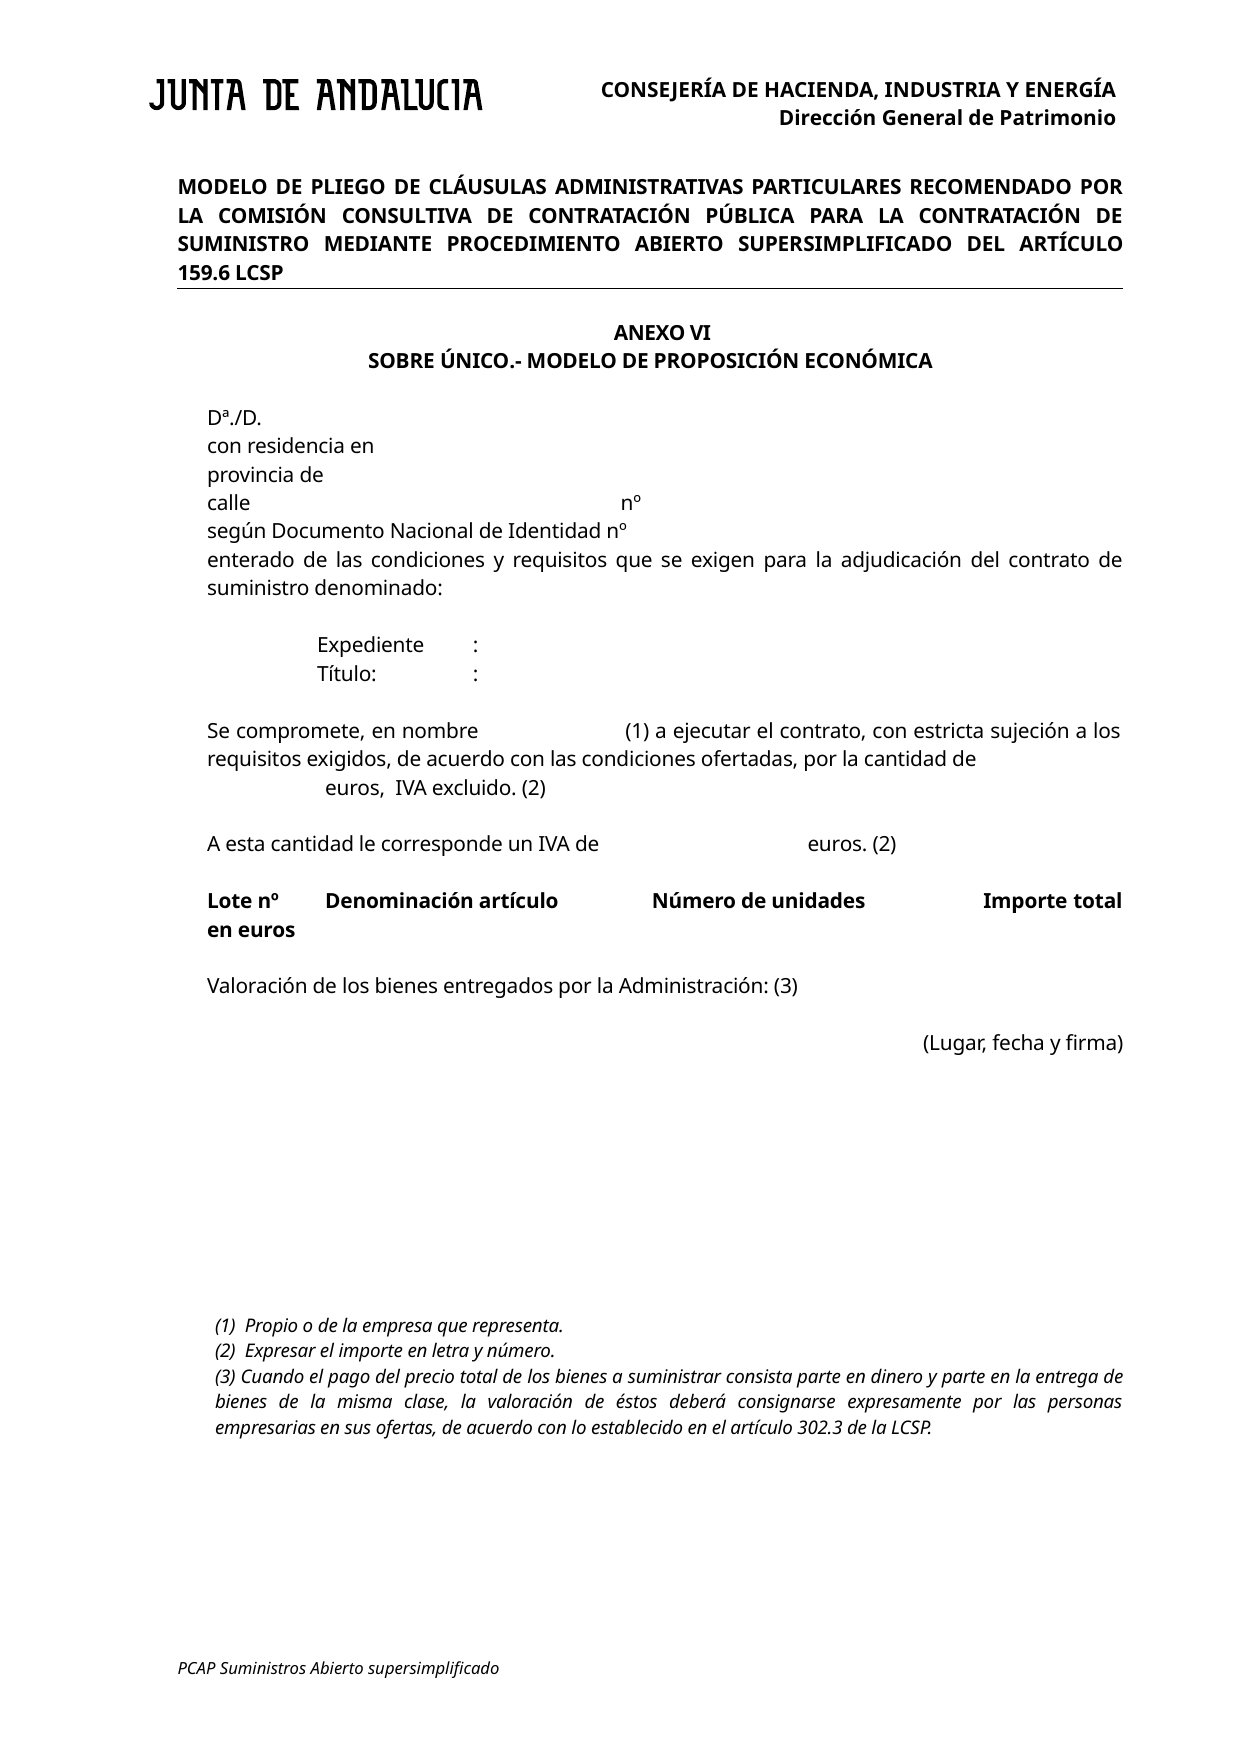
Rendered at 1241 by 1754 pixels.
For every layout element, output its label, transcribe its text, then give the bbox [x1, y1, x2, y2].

text con residencia en [207, 431, 1123, 460]
list (2) Expresar el importe en letra y número. [177, 1338, 1123, 1363]
text SOBRE ÚNICO.- MODELO DE PROPOSICIÓN ECONÓMICA [177, 346, 1123, 374]
text (Lugar, fecha y firma) [207, 1028, 1123, 1057]
text MODELO DE PLIEGO DE CLÁUSULAS ADMINISTRATIVAS PARTICULARES RECOMENDADO POR LA COMISIÓN CONSULTIVA DE CONTRATACIÓN PÚBLICA PARA LA CONTRATACIÓN DE SUMINISTRO MEDIANTE PROCEDIMIENTO ABIERTO SUPERSIMPLIFICADO DEL ARTÍCULO 159.6 LCSP [177, 172, 1123, 288]
text según Documento Nacional de Identidad nº [207, 517, 1123, 545]
text A esta cantidad le corresponde un IVA de euros. (2) [207, 829, 1123, 858]
text enterado de las condiciones y requisitos que se exigen para la adjudicación del contrato de suministro denominado: [207, 545, 1123, 602]
text provincia de [207, 460, 1123, 488]
list (3) Cuando el pago del precio total de los bienes a suministrar consista parte en dinero y parte en la entrega de bienes de la misma clase, la valoración de éstos deberá consignarse expresamente por las personas empresarias en sus ofertas, de acuerdo con lo establecido en el artículo 302.3 de la LCSP. [177, 1363, 1123, 1440]
text calle nº [207, 488, 1123, 517]
text Expediente : [317, 630, 1123, 659]
text Valoración de los bienes entregados por la Administración: (3) [207, 972, 1123, 1000]
text ANEXO VI [207, 318, 1123, 346]
list (1) Propio o de la empresa que representa. [177, 1312, 1123, 1338]
text Título: : [317, 659, 1123, 687]
text Lote nº Denominación artículo Número de unidades Importe total en euros [207, 886, 1123, 943]
text Se compromete, en nombre (1) a ejecutar el contrato, con estricta sujeción a los requisitos exigidos, de acuerdo con las condiciones ofertadas, por la cantidad de euros, IVA excluido. (2) [207, 716, 1123, 801]
text Dª./D. [207, 403, 1123, 431]
